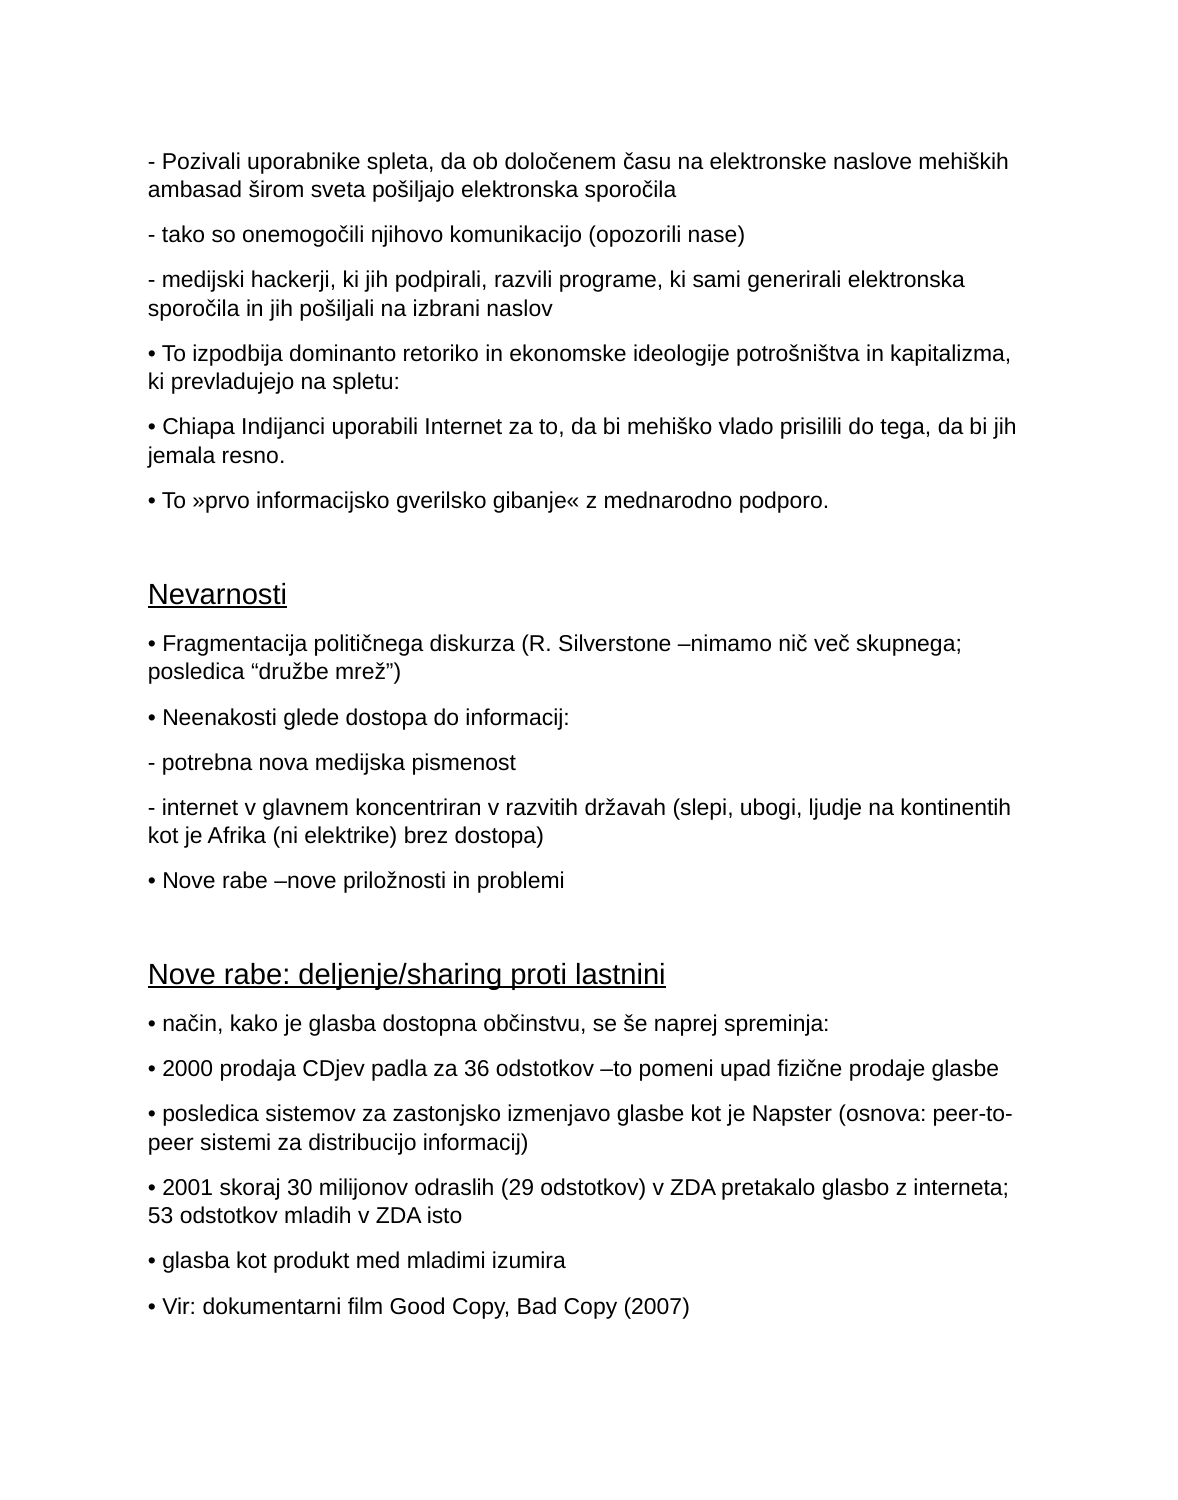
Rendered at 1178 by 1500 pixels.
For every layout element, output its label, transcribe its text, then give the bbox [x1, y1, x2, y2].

text Nevarnosti [148, 577, 1029, 611]
text • glasba kot produkt med mladimi izumira [148, 1247, 1029, 1274]
text • posledica sistemov za zastonjsko izmenjavo glasbe kot je Napster (osnova: peer-to-peer sistemi za distribucijo informacij) [148, 1100, 1029, 1155]
text • 2001 skoraj 30 milijonov odraslih (29 odstotkov) v ZDA pretakalo glasbo z interneta; 53 odstotkov mladih v ZDA isto [148, 1174, 1029, 1229]
text • Chiapa Indijanci uporabili Internet za to, da bi mehiško vlado prisilili do tega, da bi jih jemala resno. [148, 413, 1029, 468]
text • 2000 prodaja CDjev padla za 36 odstotkov –to pomeni upad fizične prodaje glasbe [148, 1055, 1029, 1082]
text • To izpodbija dominanto retoriko in ekonomske ideologije potrošništva in kapitalizma, ki prevladujejo na spletu: [148, 340, 1029, 394]
text • Fragmentacija političnega diskurza (R. Silverstone –nimamo nič več skupnega; posledica “družbe mrež”) [148, 630, 1029, 685]
text • Neenakosti glede dostopa do informacij: [148, 703, 1029, 730]
text - potrebna nova medijska pismenost [148, 748, 1029, 775]
text Nove rabe: deljenje/sharing proti lastnini [148, 957, 1029, 991]
text - Pozivali uporabnike spleta, da ob določenem času na elektronske naslove mehiških ambasad širom sveta pošiljajo elektronska sporočila [148, 148, 1029, 202]
text - medijski hackerji, ki jih podpirali, razvili programe, ki sami generirali elektronska sporočila in jih pošiljali na izbrani naslov [148, 266, 1029, 321]
text • Nove rabe –nove priložnosti in problemi [148, 867, 1029, 893]
text • To »prvo informacijsko gverilsko gibanje« z mednarodno podporo. [148, 487, 1029, 513]
text - internet v glavnem koncentriran v razvitih državah (slepi, ubogi, ljudje na kontinentih kot je Afrika (ni elektrike) brez dostopa) [148, 794, 1029, 848]
text • način, kako je glasba dostopna občinstvu, se še naprej spreminja: [148, 1010, 1029, 1037]
text • Vir: dokumentarni film Good Copy, Bad Copy (2007) [148, 1293, 1029, 1319]
text - tako so onemogočili njihovo komunikacijo (opozorili nase) [148, 221, 1029, 247]
